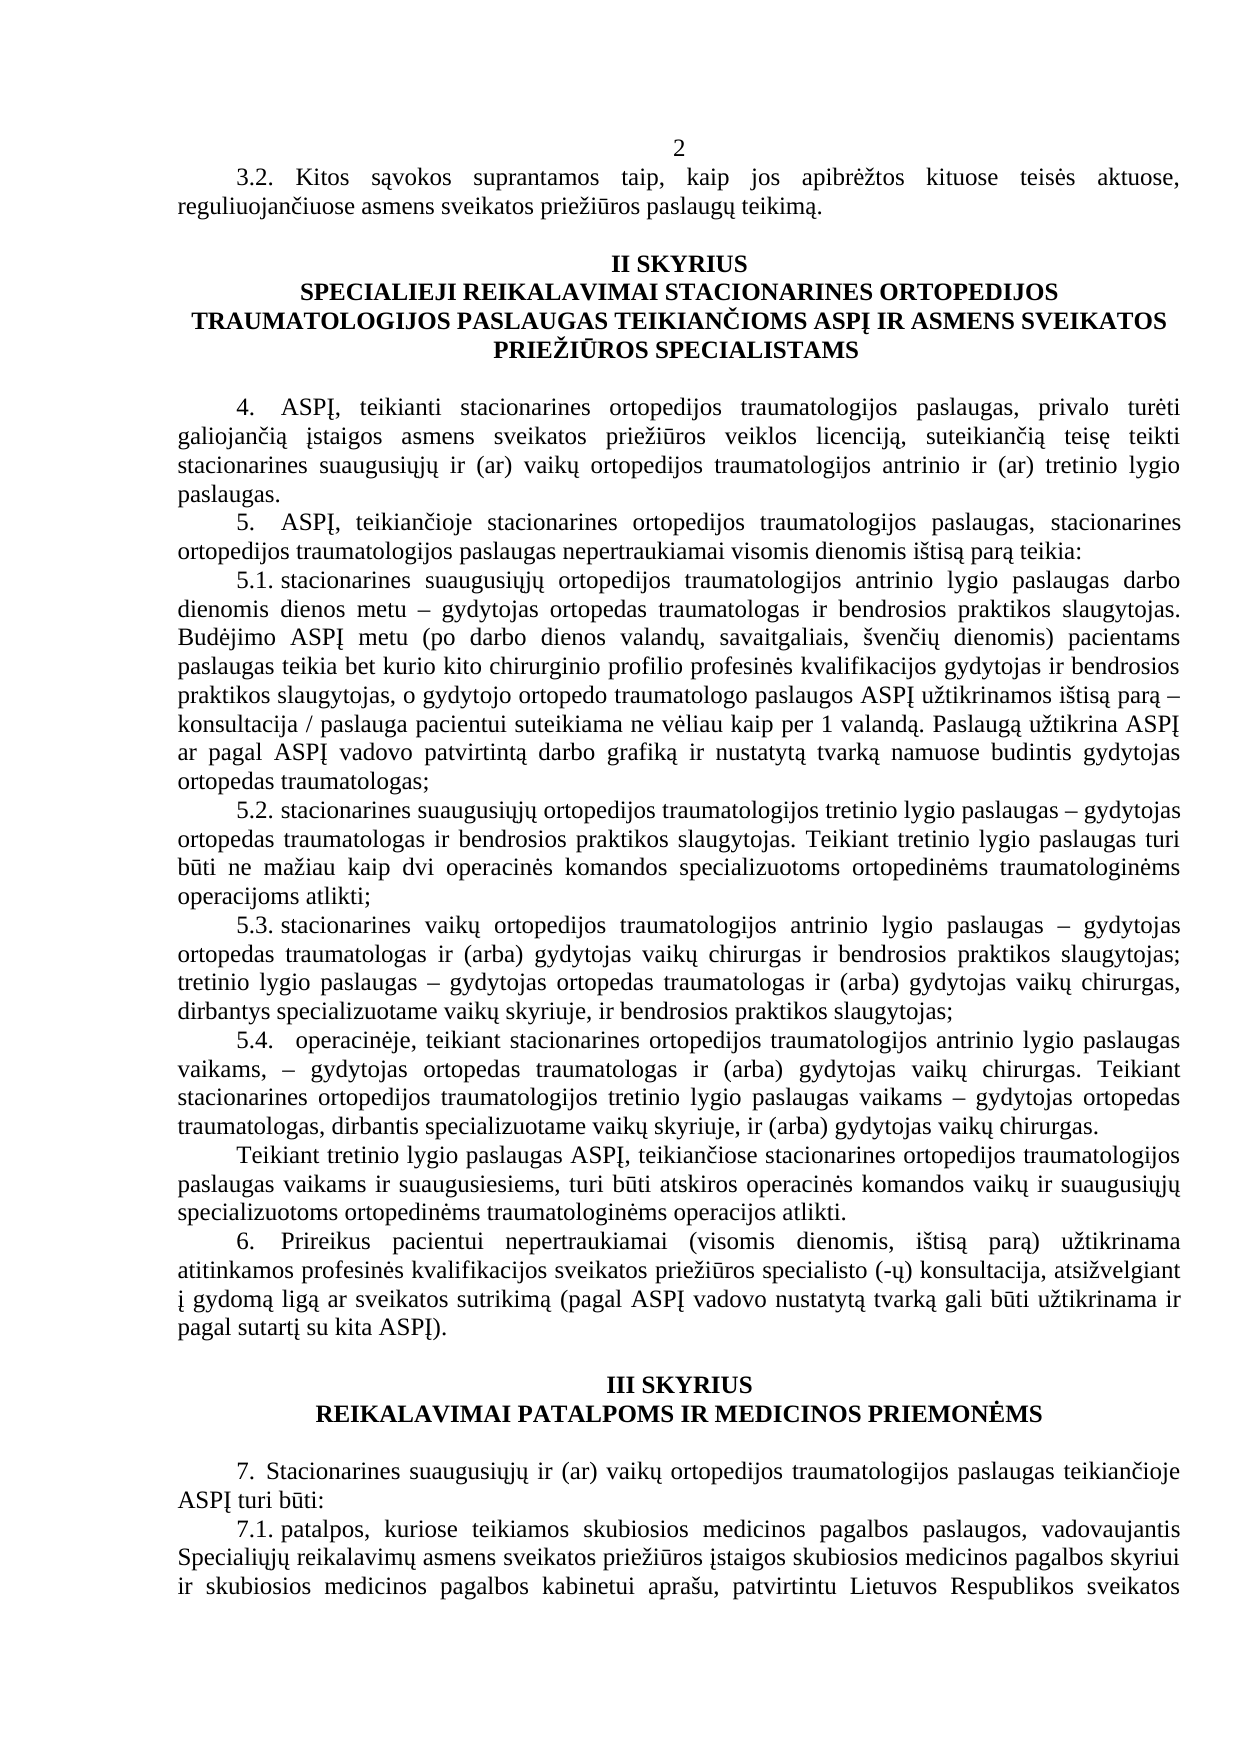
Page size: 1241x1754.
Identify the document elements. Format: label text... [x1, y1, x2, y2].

text 4. ASPĮ, teikianti stacionarines ortopedijos traumatologijos paslaugas, privalo turėti galiojančią įstaigos asmens sveikatos priežiūros veiklos licenciją, suteikiančią teisę teikti stacionarines suaugusiųjų ir (ar) vaikų ortopedijos traumatologijos antrinio ir (ar) tretinio lygio paslaugas. [177, 392, 1181, 507]
text REIKALAVIMAI PATALPOMS IR MEDICINOS PRIEMONĖMS [177, 1399, 1181, 1427]
text SPECIALIEJI REIKALAVIMAI STACIONARINES ORTOPEDIJOS TRAUMATOLOGIJOS PASLAUGAS TEIKIANČIOMS ASPĮ IR ASMENS SVEIKATOS PRIEŽIŪROS SPECIALISTAMS [177, 277, 1181, 364]
text 5.1. stacionarines suaugusiųjų ortopedijos traumatologijos antrinio lygio paslaugas darbo dienomis dienos metu – gydytojas ortopedas traumatologas ir bendrosios praktikos slaugytojas. Budėjimo ASPĮ metu (po darbo dienos valandų, savaitgaliais, švenčių dienomis) pacientams paslaugas teikia bet kurio kito chirurginio profilio profesinės kvalifikacijos gydytojas ir bendrosios praktikos slaugytojas, o gydytojo ortopedo traumatologo paslaugos ASPĮ užtikrinamos ištisą parą – konsultacija / paslauga pacientui suteikiama ne vėliau kaip per 1 valandą. Paslaugą užtikrina ASPĮ ar pagal ASPĮ vadovo patvirtintą darbo grafiką ir nustatytą tvarką namuose budintis gydytojas ortopedas traumatologas; [177, 565, 1181, 795]
text 5.3. stacionarines vaikų ortopedijos traumatologijos antrinio lygio paslaugas – gydytojas ortopedas traumatologas ir (arba) gydytojas vaikų chirurgas ir bendrosios praktikos slaugytojas; tretinio lygio paslaugas – gydytojas ortopedas traumatologas ir (arba) gydytojas vaikų chirurgas, dirbantys specializuotame vaikų skyriuje, ir bendrosios praktikos slaugytojas; [177, 910, 1181, 1025]
text 7.1. patalpos, kuriose teikiamos skubiosios medicinos pagalbos paslaugos, vadovaujantis Specialiųjų reikalavimų asmens sveikatos priežiūros įstaigos skubiosios medicinos pagalbos skyriui ir skubiosios medicinos pagalbos kabinetui aprašu, patvirtintu Lietuvos Respublikos sveikatos [177, 1514, 1181, 1600]
text 5.2. stacionarines suaugusiųjų ortopedijos traumatologijos tretinio lygio paslaugas – gydytojas ortopedas traumatologas ir bendrosios praktikos slaugytojas. Teikiant tretinio lygio paslaugas turi būti ne mažiau kaip dvi operacinės komandos specializuotoms ortopedinėms traumatologinėms operacijoms atlikti; [177, 795, 1181, 910]
text 6. Prireikus pacientui nepertraukiamai (visomis dienomis, ištisą parą) užtikrinama atitinkamos profesinės kvalifikacijos sveikatos priežiūros specialisto (-ų) konsultacija, atsižvelgiant į gydomą ligą ar sveikatos sutrikimą (pagal ASPĮ vadovo nustatytą tvarką gali būti užtikrinama ir pagal sutartį su kita ASPĮ). [177, 1226, 1181, 1341]
text 5.4. operacinėje, teikiant stacionarines ortopedijos traumatologijos antrinio lygio paslaugas vaikams, – gydytojas ortopedas traumatologas ir (arba) gydytojas vaikų chirurgas. Teikiant stacionarines ortopedijos traumatologijos tretinio lygio paslaugas vaikams – gydytojas ortopedas traumatologas, dirbantis specializuotame vaikų skyriuje, ir (arba) gydytojas vaikų chirurgas. [177, 1025, 1181, 1140]
text Teikiant tretinio lygio paslaugas ASPĮ, teikiančiose stacionarines ortopedijos traumatologijos paslaugas vaikams ir suaugusiesiems, turi būti atskiros operacinės komandos vaikų ir suaugusiųjų specializuotoms ortopedinėms traumatologinėms operacijos atlikti. [177, 1140, 1181, 1226]
text II SKYRIUS [177, 249, 1181, 277]
text III SKYRIUS [177, 1370, 1181, 1399]
text 5. ASPĮ, teikiančioje stacionarines ortopedijos traumatologijos paslaugas, stacionarines ortopedijos traumatologijos paslaugas nepertraukiamai visomis dienomis ištisą parą teikia: [177, 507, 1181, 565]
text 7. Stacionarines suaugusiųjų ir (ar) vaikų ortopedijos traumatologijos paslaugas teikiančioje ASPĮ turi būti: [177, 1456, 1181, 1514]
text 3.2. Kitos sąvokos suprantamos taip, kaip jos apibrėžtos kituose teisės aktuose, reguliuojančiuose asmens sveikatos priežiūros paslaugų teikimą. [177, 162, 1181, 220]
